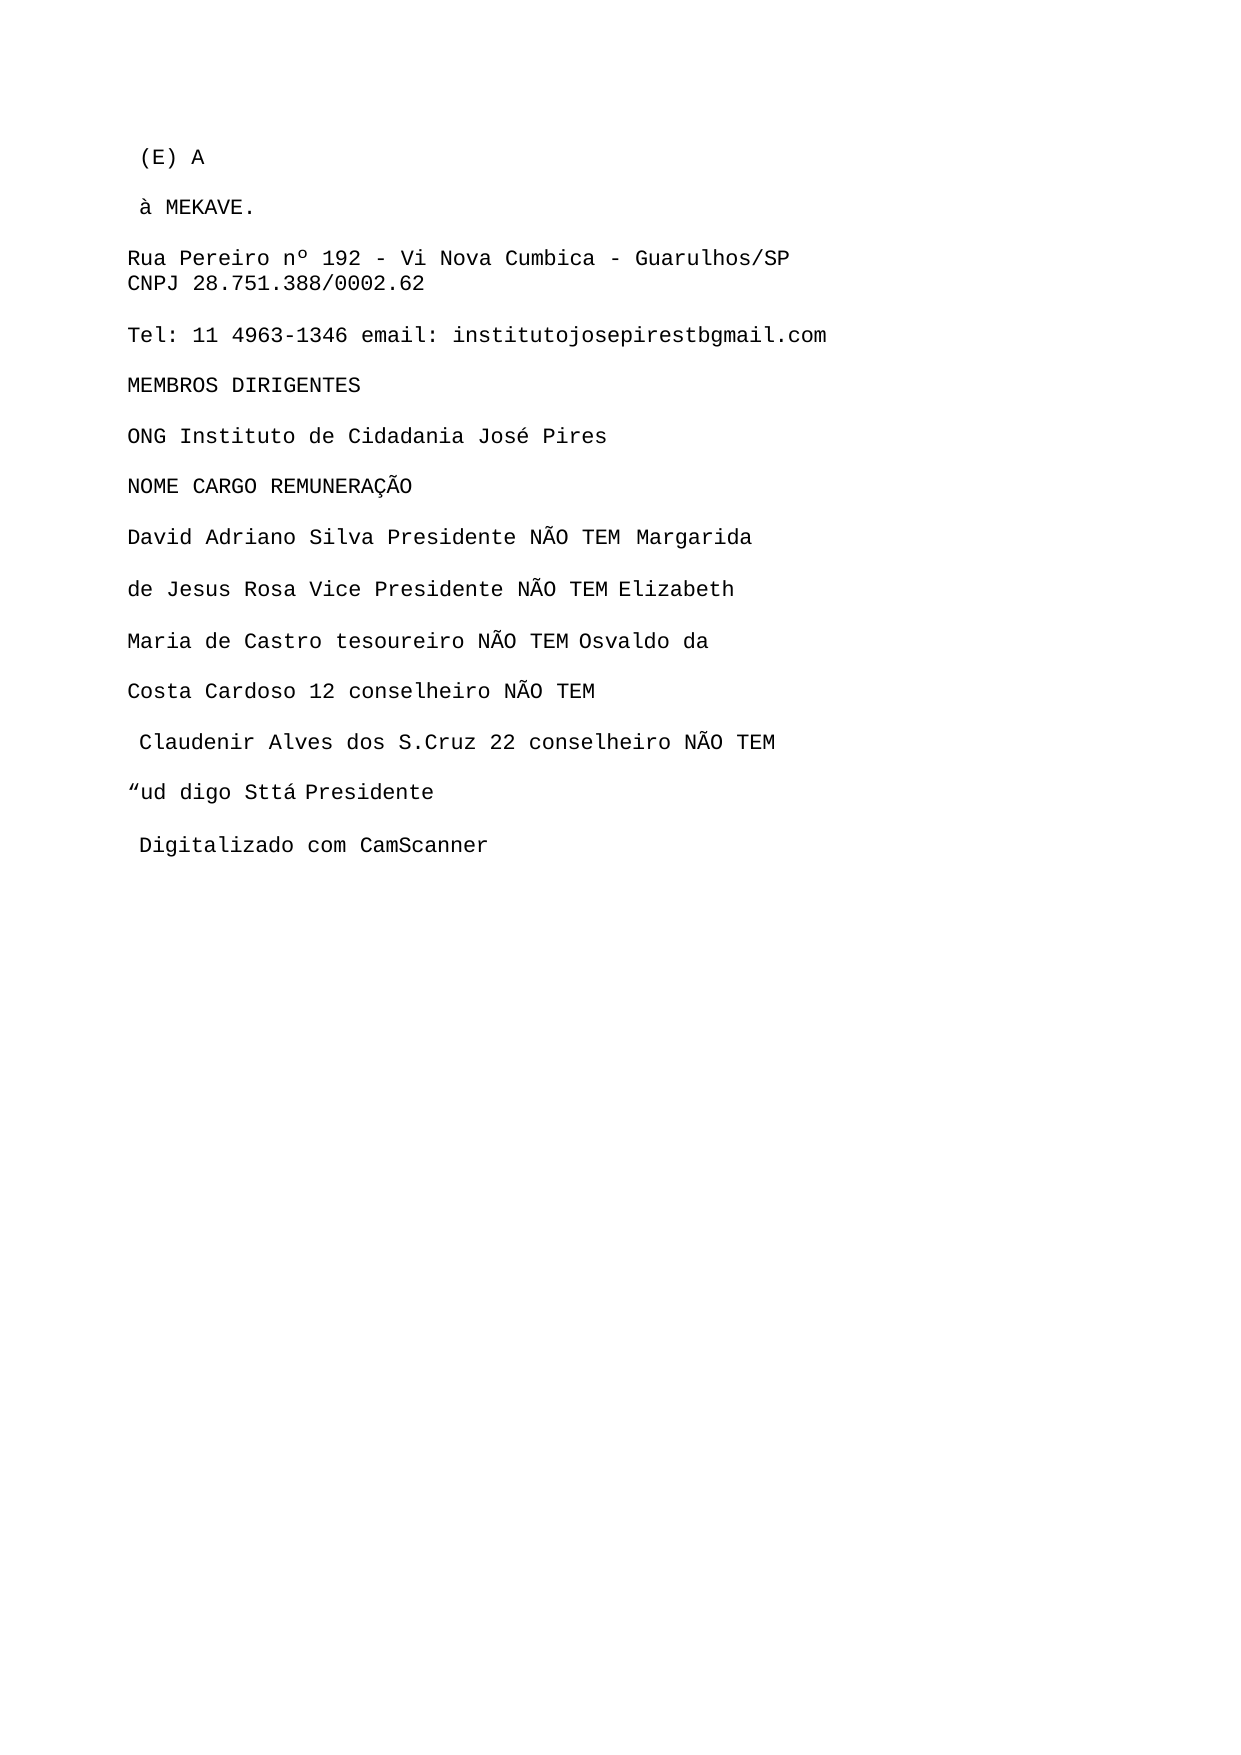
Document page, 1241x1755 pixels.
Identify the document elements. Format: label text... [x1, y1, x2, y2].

text ONG Instituto de Cidadania José Pires NOME CARGO REMUNERAÇÃO [127, 423, 668, 499]
text Digitalizado com CamScanner [139, 833, 1066, 858]
text “ud digo Sttá Presidente [127, 779, 435, 806]
text Rua Pereiro nº 192 - Vi Nova Cumbica - Guarulhos/SP CNPJ 28.751.388/0002.62 [127, 245, 851, 297]
text David Adriano Silva Presidente NÃO TEM Margarida de Jesus Rosa Vice Presidente NÃO TEM Elizabeth Maria de Castro tesoureiro NÃO TEM Osvaldo da Costa Cardoso 12 conselheiro NÃO TEM [127, 524, 757, 705]
text (E) A [139, 146, 1066, 171]
text Tel: 11 4963-1346 email: institutojosepirestbgmail.com MEMBROS DIRIGENTES [127, 322, 928, 398]
text Claudenir Alves dos S.Cruz 22 conselheiro NÃO TEM [139, 730, 1066, 754]
text à MEKAVE. [139, 196, 1066, 221]
